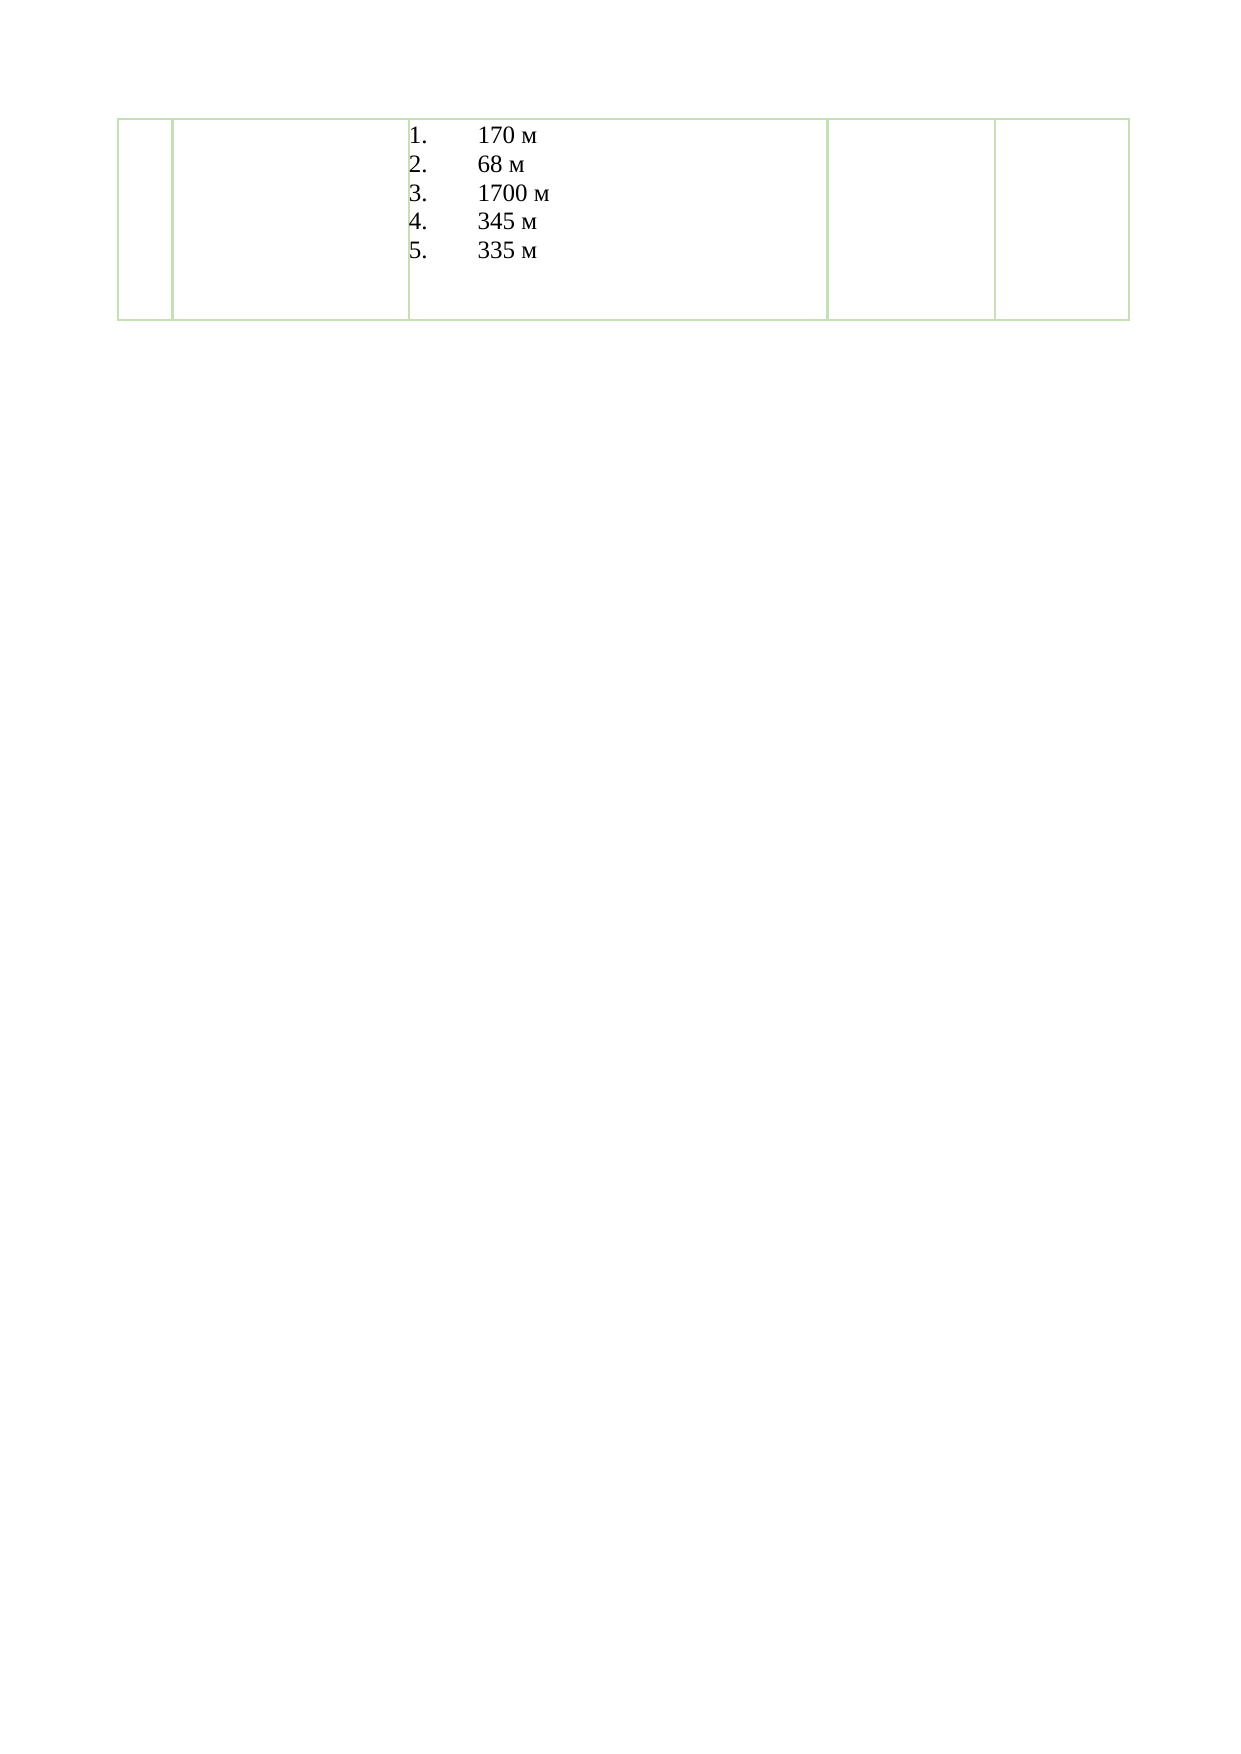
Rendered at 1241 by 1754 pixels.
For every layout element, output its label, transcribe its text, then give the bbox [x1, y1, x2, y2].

table_cell 1. 170 м 2. 68 м 3. 1700 м 4. 345 м 5. 335 м [410, 120, 826, 319]
table_cell [174, 120, 408, 319]
table_cell [829, 120, 994, 319]
table_cell [119, 120, 171, 319]
table_cell [996, 120, 1128, 319]
